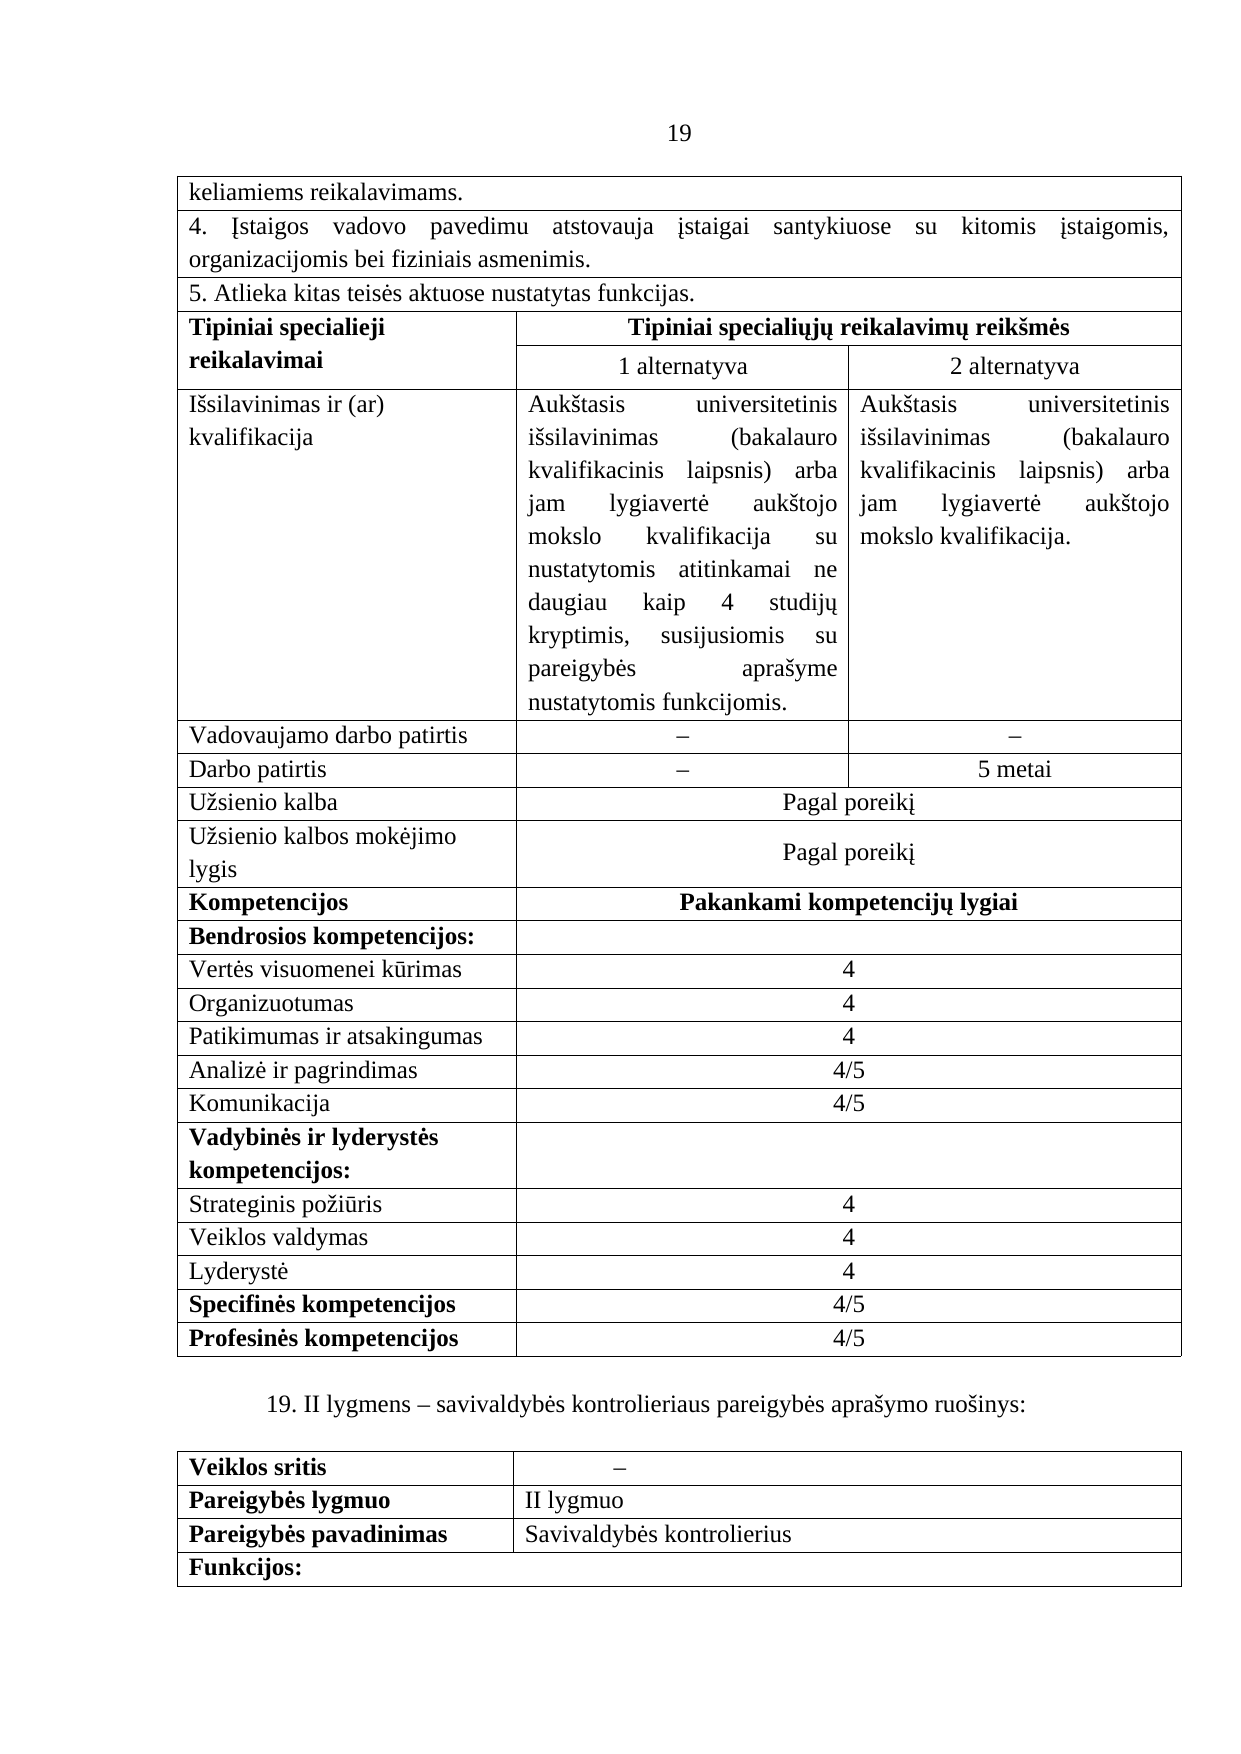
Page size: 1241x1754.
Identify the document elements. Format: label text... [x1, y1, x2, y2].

table_cell II lygmuo [514, 1486, 1181, 1518]
table_cell Darbo patirtis [178, 754, 516, 787]
table_cell 4 [517, 1223, 1181, 1255]
table_cell Užsienio kalba [178, 788, 516, 820]
table_cell – [517, 754, 848, 787]
table_cell Specifinės kompetencijos [178, 1290, 516, 1322]
table_cell – [517, 721, 848, 753]
table_header Veiklos sritis [178, 1452, 513, 1485]
table_cell 1 alternatyva [517, 346, 848, 389]
table_cell Patikimumas ir atsakingumas [178, 1022, 516, 1054]
table_cell Kompetencijos [178, 888, 516, 920]
table_cell – [849, 721, 1181, 753]
table_cell Profesinės kompetencijos [178, 1323, 516, 1356]
table_cell Lyderystė [178, 1256, 516, 1289]
table_cell Bendrosios kompetencijos: [178, 921, 516, 954]
table_cell 4 [517, 955, 1181, 987]
table_cell Vadybinės ir lyderystės kompetencijos: [178, 1123, 516, 1188]
text 19. II lygmens – savivaldybės kontrolieriaus pareigybės aprašymo ruošinys: [177, 1389, 1181, 1418]
table_cell Pareigybės lygmuo [178, 1486, 513, 1518]
table_cell Komunikacija [178, 1089, 516, 1122]
table_cell 4/5 [517, 1290, 1181, 1322]
table_cell Veiklos valdymas [178, 1223, 516, 1255]
table_cell Užsienio kalbos mokėjimo lygis [178, 821, 516, 887]
table_cell Pagal poreikį [517, 821, 1181, 887]
table_cell Organizuotumas [178, 989, 516, 1021]
table_cell 4/5 [517, 1056, 1181, 1088]
table_cell Pareigybės pavadinimas [178, 1519, 513, 1552]
table_cell Funkcijos: [178, 1553, 1181, 1586]
table_cell Pakankami kompetencijų lygiai [517, 888, 1181, 920]
table_cell 5 metai [849, 754, 1181, 787]
table_cell Aukštasis universitetinis išsilavinimas (bakalauro kvalifikacinis laipsnis) arba jam lygiavertė aukštojo mokslo kvalifikacija su nustatytomis atitinkamai ne daugiau kaip 4 studijų kryptimis, susijusiomis su pareigybės aprašyme nustatytomis funkcijomis. [517, 390, 848, 719]
table_cell keliamiems reikalavimams. [178, 177, 1181, 210]
table_cell [517, 1123, 1181, 1188]
table_cell 4 [517, 1256, 1181, 1289]
table_cell Aukštasis universitetinis išsilavinimas (bakalauro kvalifikacinis laipsnis) arba jam lygiavertė aukštojo mokslo kvalifikacija. [849, 390, 1181, 719]
table_cell 4. Įstaigos vadovo pavedimu atstovauja įstaigai santykiuose su kitomis įstaigomis, organizacijomis bei fiziniais asmenimis. [178, 211, 1181, 277]
table_cell 4 [517, 989, 1181, 1021]
table_cell Analizė ir pagrindimas [178, 1056, 516, 1088]
table_cell Vadovaujamo darbo patirtis [178, 721, 516, 753]
table_cell 4 [517, 1022, 1181, 1054]
table_cell [517, 921, 1181, 954]
table_cell 4/5 [517, 1323, 1181, 1356]
table_cell 4/5 [517, 1089, 1181, 1122]
table_cell Tipiniai specialieji reikalavimai [178, 312, 516, 389]
table_header – [514, 1452, 1181, 1485]
table_cell Strateginis požiūris [178, 1189, 516, 1222]
table_cell 5. Atlieka kitas teisės aktuose nustatytas funkcijas. [178, 278, 1181, 311]
table_cell 4 [517, 1189, 1181, 1222]
table_cell 2 alternatyva [849, 346, 1181, 389]
table_cell Išsilavinimas ir (ar) kvalifikacija [178, 390, 516, 719]
table_cell Tipiniai specialiųjų reikalavimų reikšmės [517, 312, 1181, 345]
table_cell Savivaldybės kontrolierius [514, 1519, 1181, 1552]
table_cell Pagal poreikį [517, 788, 1181, 820]
table_cell Vertės visuomenei kūrimas [178, 955, 516, 987]
